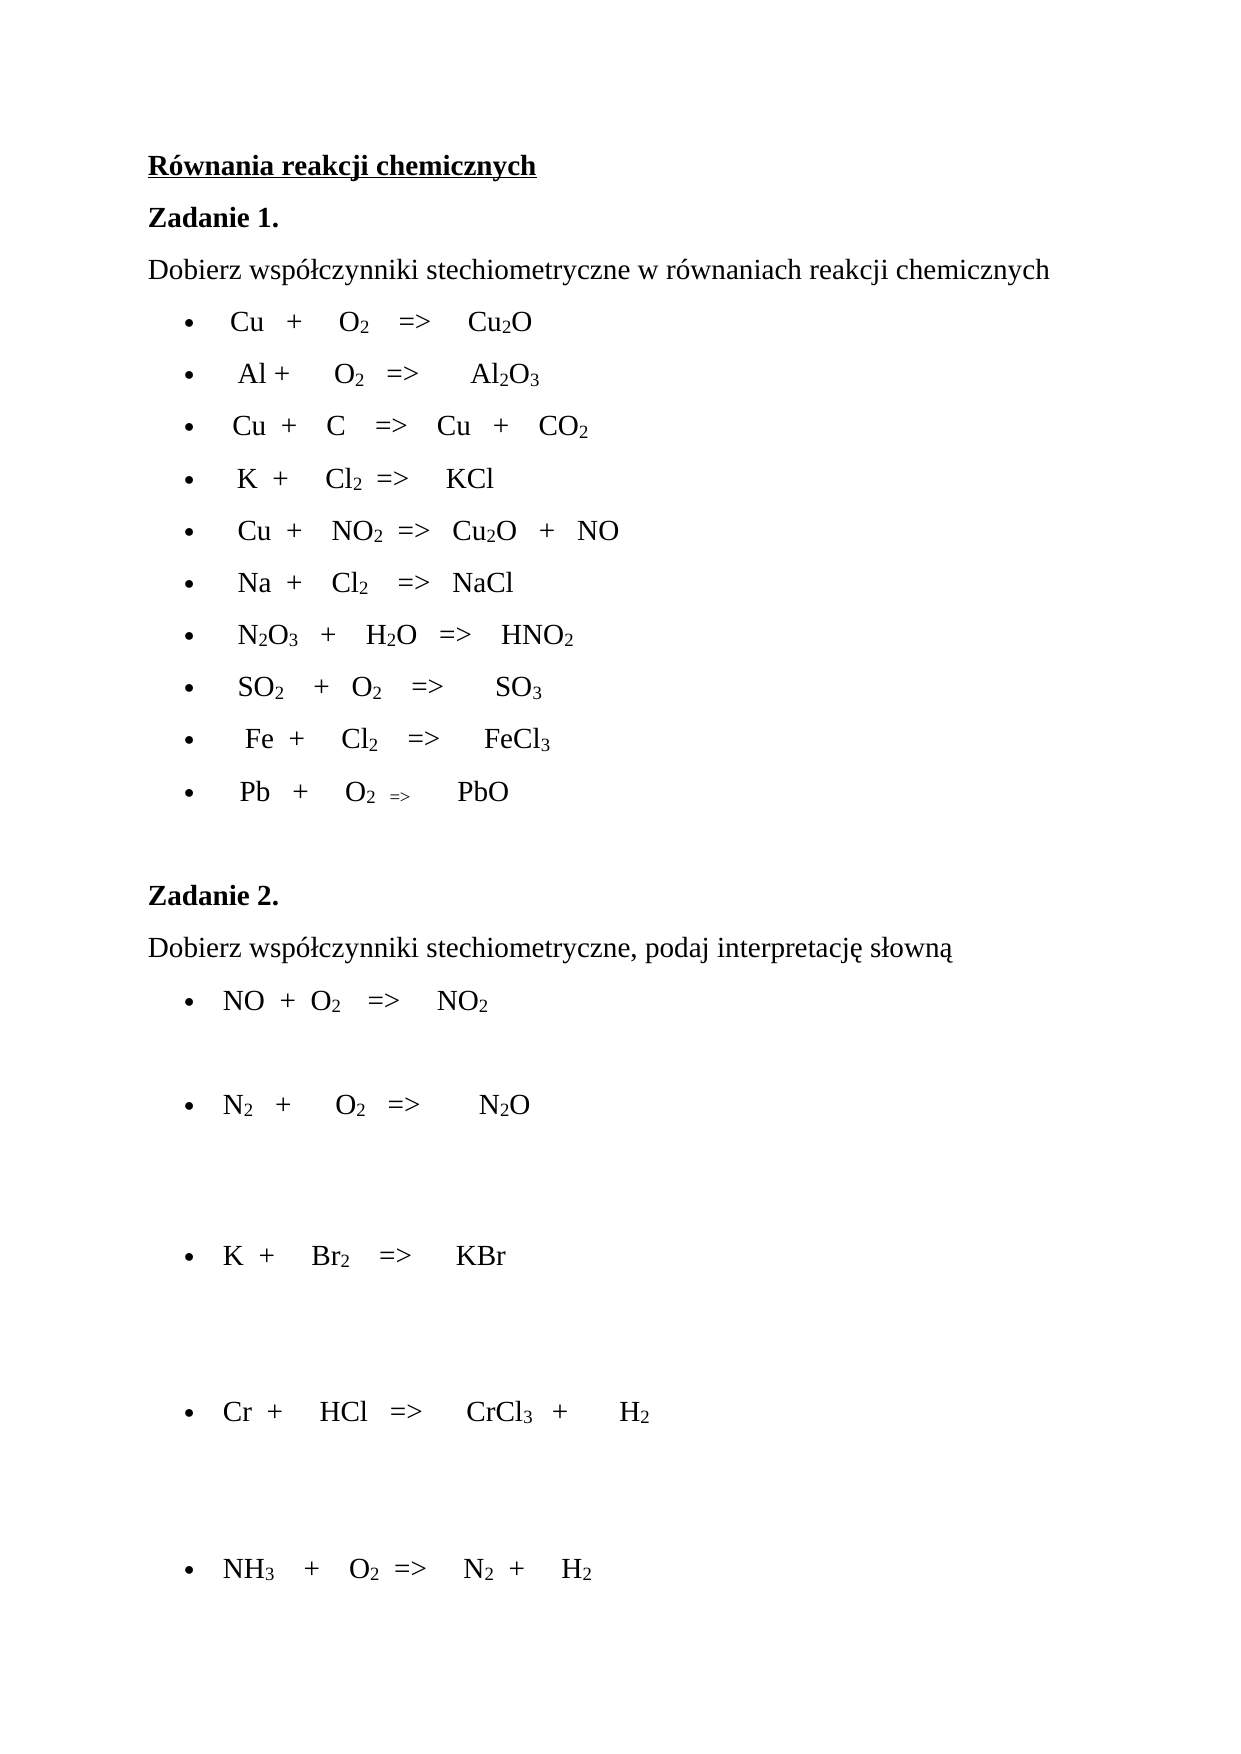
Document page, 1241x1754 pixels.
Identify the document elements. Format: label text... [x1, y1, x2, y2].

list SO2 + O2 => SO3 [185, 669, 1093, 703]
list Cr + HCl => CrCl3 + H2 [185, 1394, 1093, 1428]
list K + Cl2 => KCl [185, 461, 1093, 494]
list NH3 + O2 => N2 + H2 [185, 1551, 1093, 1584]
list Cu + O2 => Cu2O [185, 304, 1093, 338]
text Zadanie 2. [148, 878, 1093, 912]
list Fe + Cl2 => FeCl3 [185, 722, 1093, 755]
list Cu + C => Cu + CO2 [185, 408, 1093, 442]
text Dobierz współczynniki stechiometryczne w równaniach reakcji chemicznych [148, 252, 1093, 286]
list Al + O2 => Al2O3 [185, 356, 1093, 390]
list Cu + NO2 => Cu2O + NO [185, 513, 1093, 546]
list K + Br2 => KBr [185, 1238, 1093, 1271]
text Równania reakcji chemicznych [148, 148, 1093, 181]
list Pb + O2 => PbO [185, 774, 1093, 807]
list NO + O2 => NO2 [185, 983, 1093, 1016]
list N2 + O2 => N2O [185, 1087, 1093, 1121]
text Zadanie 1. [148, 200, 1093, 233]
list N2O3 + H2O => HNO2 [185, 617, 1093, 651]
list Na + Cl2 => NaCl [185, 565, 1093, 599]
text Dobierz współczynniki stechiometryczne, podaj interpretację słowną [148, 930, 1093, 964]
